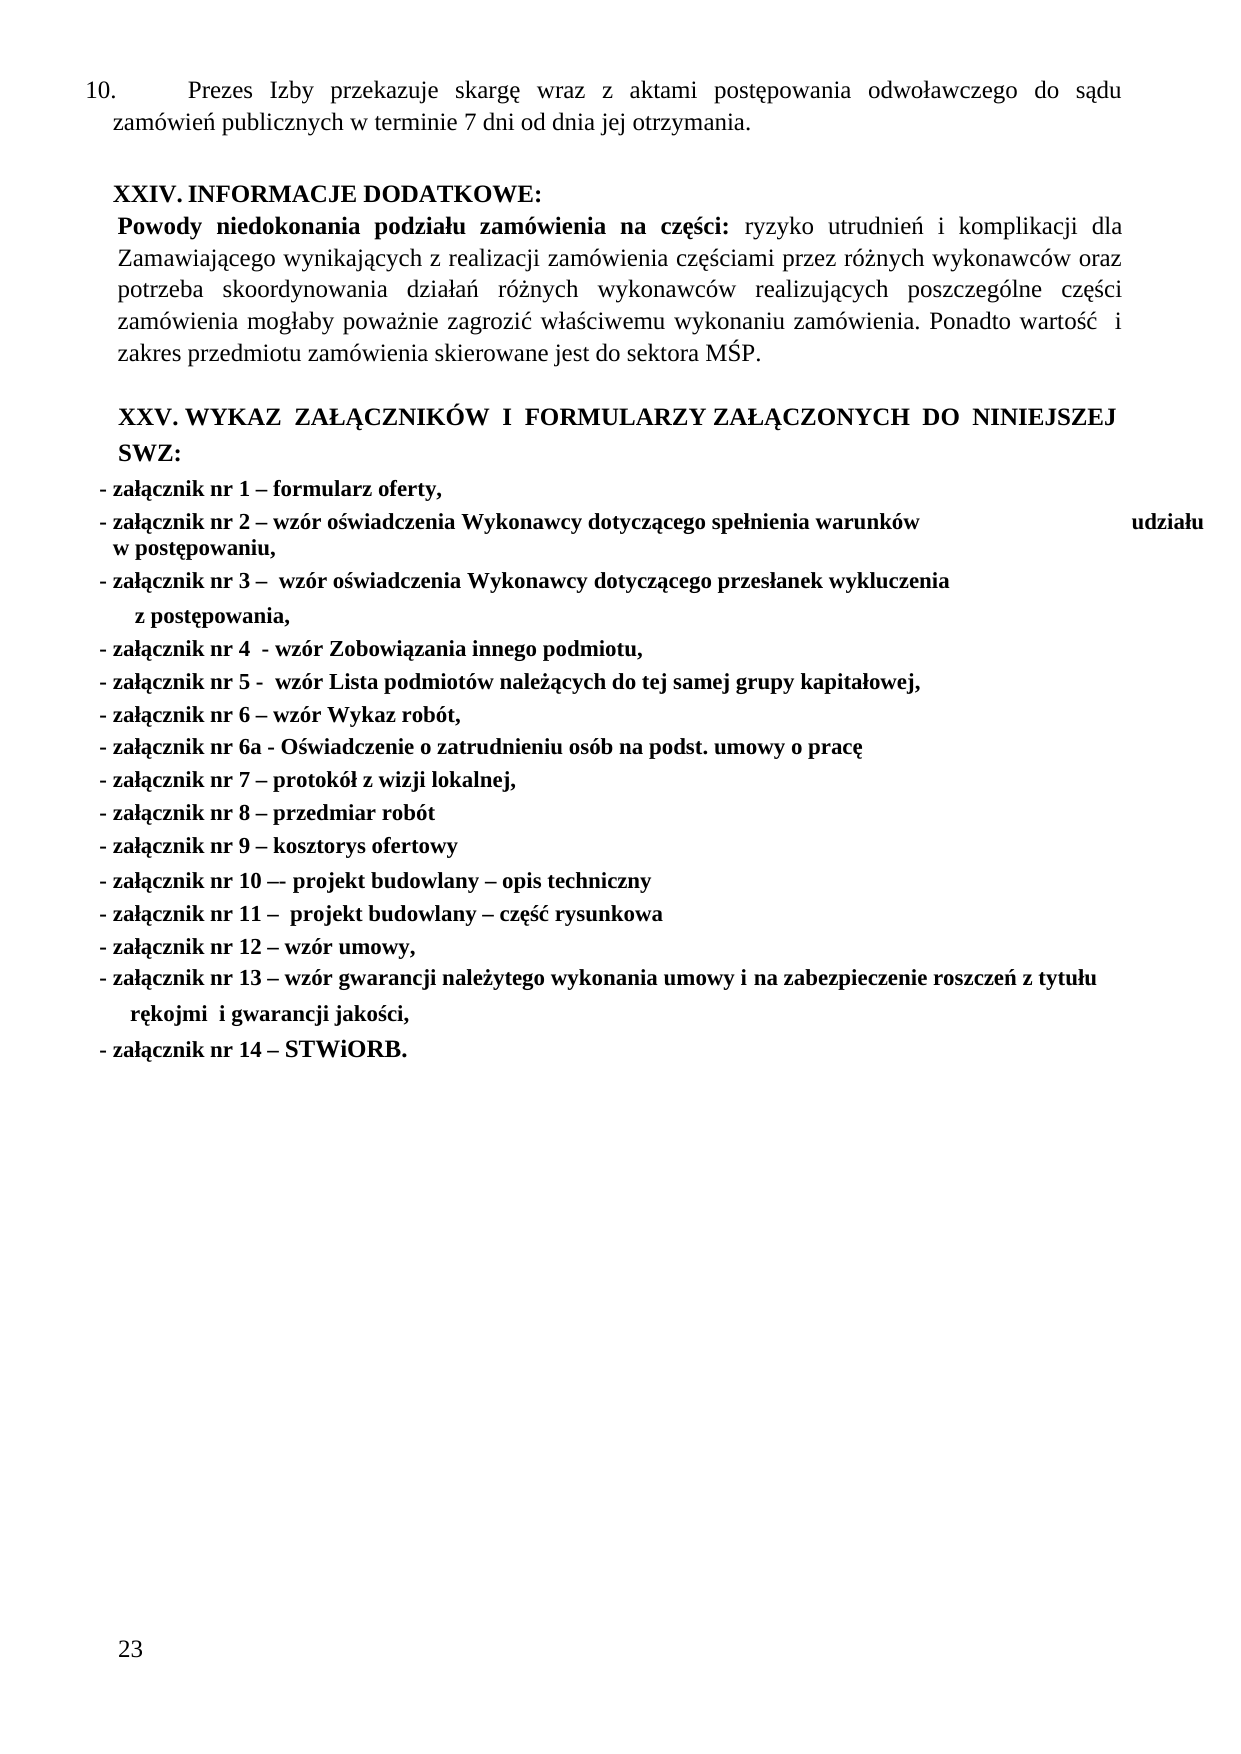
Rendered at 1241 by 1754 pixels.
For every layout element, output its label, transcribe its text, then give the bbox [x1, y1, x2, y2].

list załącznik nr 13 – wzór gwarancji należytego wykonania umowy i na zabezpieczenie roszczeń z tytułu [99, 962, 1211, 991]
list załącznik nr 1 – formularz oferty, [99, 475, 1211, 501]
list załącznik nr 14 – STWiORB. [99, 1034, 1211, 1062]
list załącznik nr 4 - wzór Zobowiązania innego podmiotu, [99, 635, 1211, 661]
list załącznik nr 6a - Oświadczenie o zatrudnieniu osób na podst. umowy o pracę [99, 733, 1211, 760]
list załącznik nr 10 –- projekt budowlany – opis techniczny [99, 865, 1211, 893]
list załącznik nr 5 - wzór Lista podmiotów należących do tej samej grupy kapitałowej, [99, 668, 1211, 694]
list załącznik nr 8 – przedmiar robót [99, 799, 1211, 825]
list załącznik nr 2 – wzór oświadczenia Wykonawcy dotyczącego spełnienia warunków udziału w postępowaniu, [99, 508, 1211, 561]
text Powody niedokonania podziału zamówienia na części: ryzyko utrudnień i komplikacji dla Zamawiającego wynikających z realizacji zamówienia częściami przez różnych wykonawców oraz potrzeba skoordynowania działań różnych wykonawców realizujących poszczególne części zamówienia mogłaby poważnie zagrozić właściwemu wykonaniu zamówienia. Ponadto wartość i zakres przedmiotu zamówienia skierowane jest do sektora MŚP. [117, 211, 1123, 366]
list załącznik nr 6 – wzór Wykaz robót, [99, 701, 1211, 727]
list załącznik nr 12 – wzór umowy, [99, 933, 1211, 959]
list INFORMACJE DODATKOWE: [113, 179, 1144, 207]
text z postępowania, [117, 600, 1211, 628]
text rękojmi i gwarancji jakości, [130, 999, 1211, 1026]
list Prezes Izby przekazuje skargę wraz z aktami postępowania odwoławczego do sądu zamówień publicznych w terminie 7 dni od dnia jej otrzymania. [85, 75, 1123, 135]
text SWZ: [118, 438, 1240, 467]
list załącznik nr 9 – kosztorys ofertowy [99, 832, 1211, 858]
list załącznik nr 3 – wzór oświadczenia Wykonawcy dotyczącego przesłanek wykluczenia [99, 567, 1211, 593]
list załącznik nr 11 – projekt budowlany – część rysunkowa [99, 900, 1211, 926]
text XXV. WYKAZ ZAŁĄCZNIKÓW I FORMULARZY ZAŁĄCZONYCH DO NINIEJSZEJ [118, 402, 1240, 431]
list załącznik nr 7 – protokół z wizji lokalnej, [99, 766, 1211, 793]
